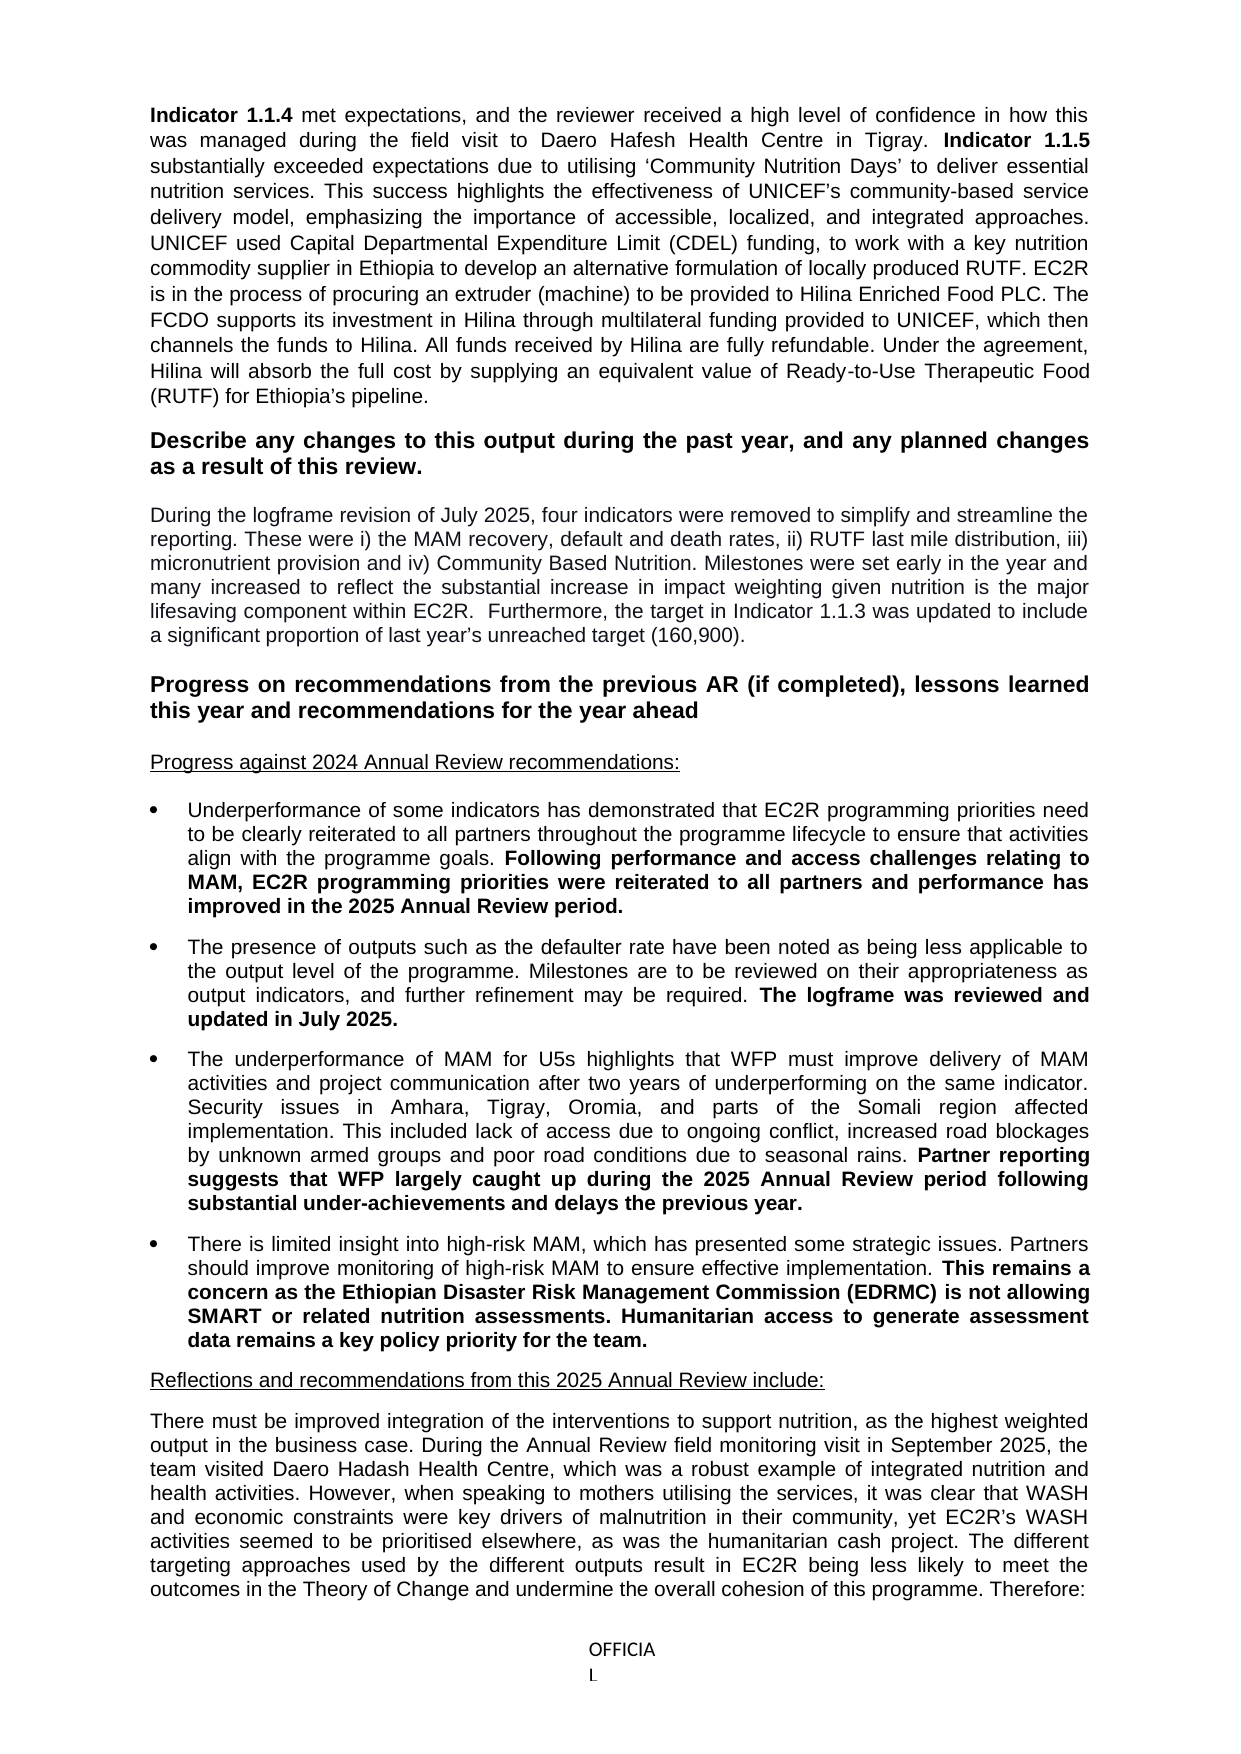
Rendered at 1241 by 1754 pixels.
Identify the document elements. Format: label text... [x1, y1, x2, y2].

text Progress against 2024 Annual Review recommendations: [150, 750, 1090, 774]
text Describe any changes to this output during the past year, and any planned changes as a result of this review. [150, 427, 1090, 479]
list The underperformance of MAM for U5s highlights that WFP must improve delivery of MAM activities and project communication after two years of underperforming on the same indicator. Security issues in Amhara, Tigray, Oromia, and parts of the Somali region affected implementation. This included lack of access due to ongoing conflict, increased road blockages by unknown armed groups and poor road conditions due to seasonal rains. Partner reporting suggests that WFP largely caught up during the 2025 Annual Review period following substantial under-achievements and delays the previous year. [150, 1047, 1090, 1215]
text Progress on recommendations from the previous AR (if completed), lessons learned this year and recommendations for the year ahead [150, 671, 1090, 724]
text Indicator 1.1.4 met expectations, and the reviewer received a high level of confidence in how this was managed during the field visit to Daero Hafesh Health Centre in Tigray. Indicator 1.1.5 substantially exceeded expectations due to utilising ‘Community Nutrition Days’ to deliver essential nutrition services. This success highlights the effectiveness of UNICEF’s community-based service delivery model, emphasizing the importance of accessible, localized, and integrated approaches. UNICEF used Capital Departmental Expenditure Limit (CDEL) funding, to work with a key nutrition commodity supplier in Ethiopia to develop an alternative formulation of locally produced RUTF. EC2R is in the process of procuring an extruder (machine) to be provided to Hilina Enriched Food PLC. The FCDO supports its investment in Hilina through multilateral funding provided to UNICEF, which then channels the funds to Hilina. All funds received by Hilina are fully refundable. Under the agreement, Hilina will absorb the full cost by supplying an equivalent value of Ready‑to‑Use Therapeutic Food (RUTF) for Ethiopia’s pipeline. [150, 102, 1090, 408]
text Reflections and recommendations from this 2025 Annual Review include: [150, 1368, 1090, 1392]
list The presence of outputs such as the defaulter rate have been noted as being less applicable to the output level of the programme. Milestones are to be reviewed on their appropriateness as output indicators, and further refinement may be required. The logframe was reviewed and updated in July 2025. [150, 934, 1090, 1031]
list Underperformance of some indicators has demonstrated that EC2R programming priorities need to be clearly reiterated to all partners throughout the programme lifecycle to ensure that activities align with the programme goals. Following performance and access challenges relating to MAM, EC2R programming priorities were reiterated to all partners and performance has improved in the 2025 Annual Review period. [150, 798, 1090, 918]
text During the logframe revision of July 2025, four indicators were removed to simplify and streamline the reporting. These were i) the MAM recovery, default and death rates, ii) RUTF last mile distribution, iii) micronutrient provision and iv) Community Based Nutrition. Milestones were set early in the year and many increased to reflect the substantial increase in impact weighting given nutrition is the major lifesaving component within EC2R. Furthermore, the target in Indicator 1.1.3 was updated to include a significant proportion of last year’s unreached target (160,900). [150, 503, 1090, 647]
list There is limited insight into high-risk MAM, which has presented some strategic issues. Partners should improve monitoring of high-risk MAM to ensure effective implementation. This remains a concern as the Ethiopian Disaster Risk Management Commission (EDRMC) is not allowing SMART or related nutrition assessments. Humanitarian access to generate assessment data remains a key policy priority for the team. [150, 1232, 1090, 1352]
text There must be improved integration of the interventions to support nutrition, as the highest weighted output in the business case. During the Annual Review field monitoring visit in September 2025, the team visited Daero Hadash Health Centre, which was a robust example of integrated nutrition and health activities. However, when speaking to mothers utilising the services, it was clear that WASH and economic constraints were key drivers of malnutrition in their community, yet EC2R’s WASH activities seemed to be prioritised elsewhere, as was the humanitarian cash project. The different targeting approaches used by the different outputs result in EC2R being less likely to meet the outcomes in the Theory of Change and undermine the overall cohesion of this programme. Therefore: [150, 1409, 1090, 1601]
